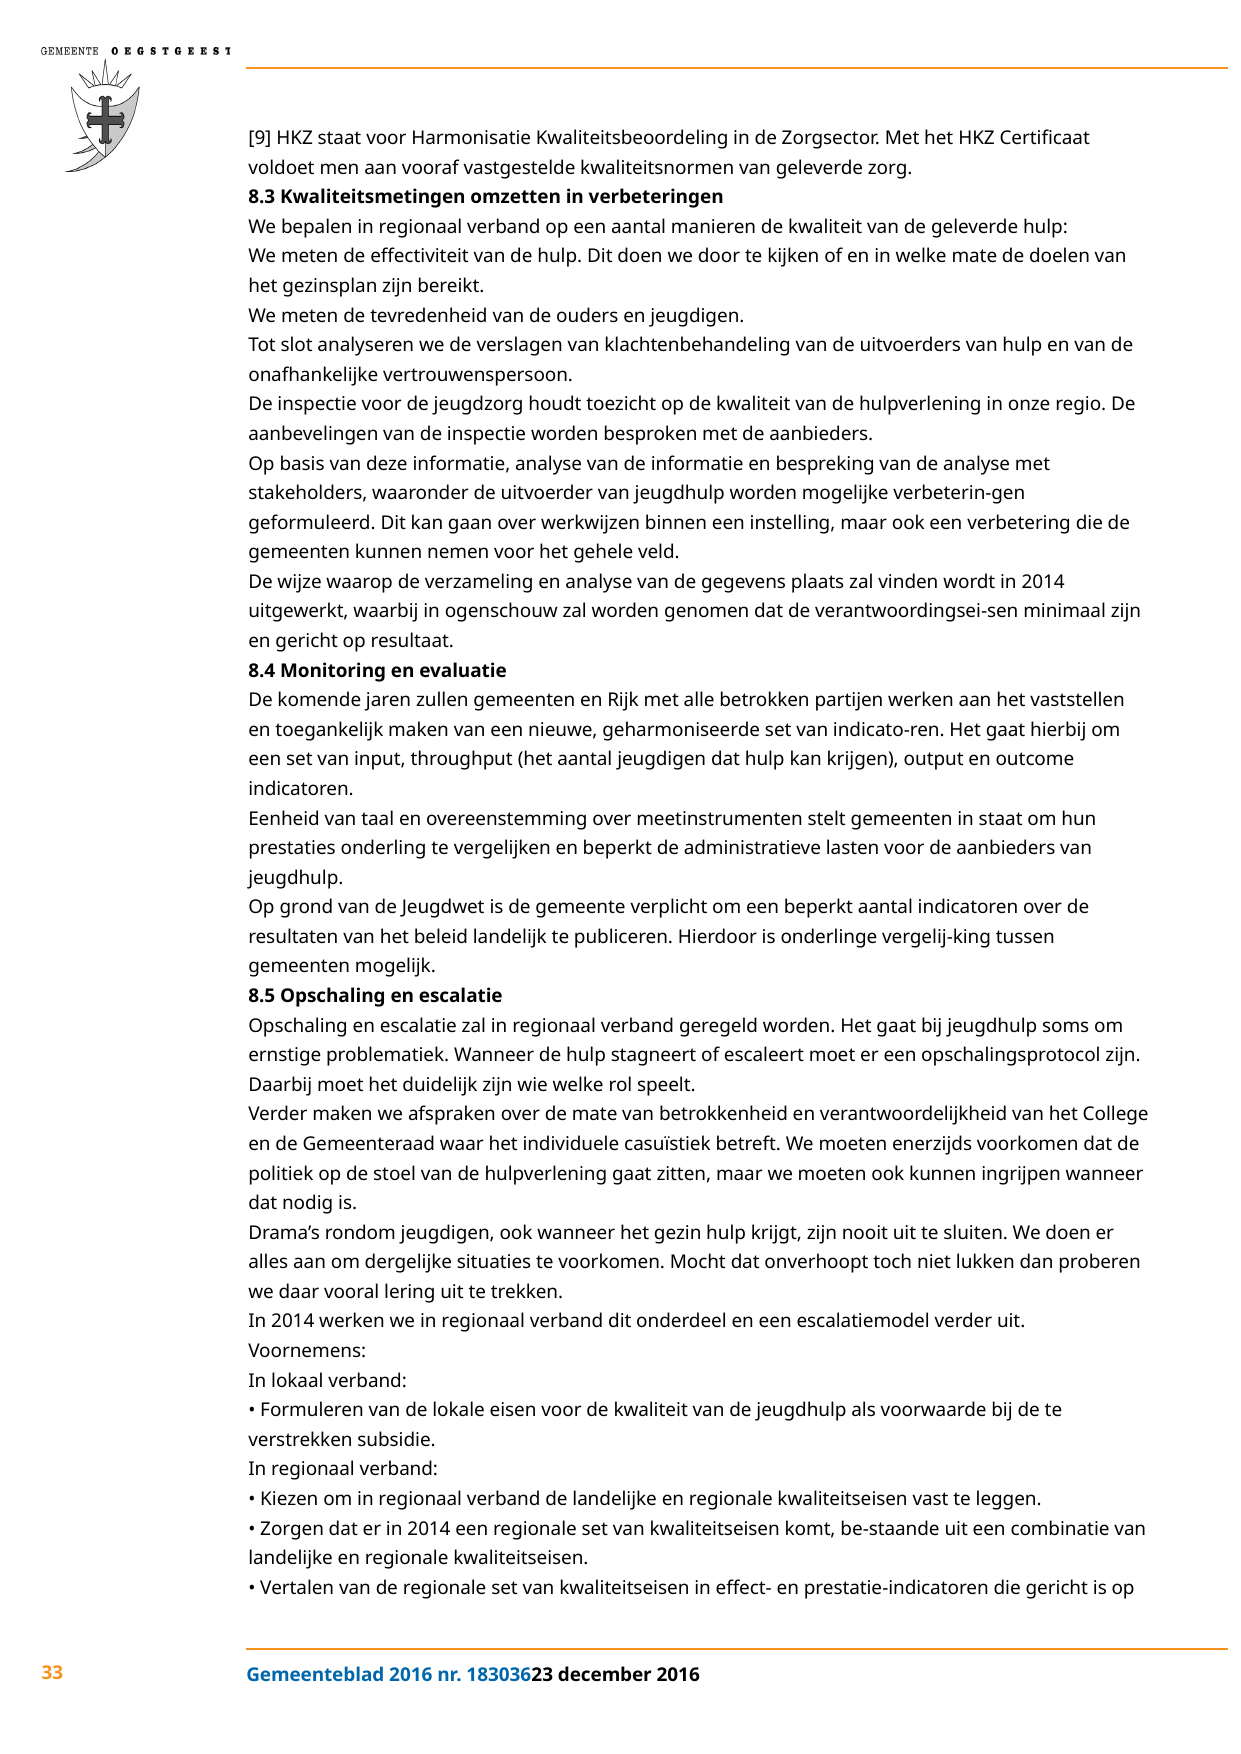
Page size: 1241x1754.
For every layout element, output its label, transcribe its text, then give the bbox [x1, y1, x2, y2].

text • Formuleren van de lokale eisen voor de kwaliteit van de jeugdhulp als voorwaarde bij de te verstrekken subsidie. [248, 1396, 1152, 1452]
text [9] HKZ staat voor Harmonisatie Kwaliteitsbeoordeling in de Zorgsector. Met het HKZ Certificaat voldoet men aan vooraf vastgestelde kwaliteitsnormen van geleverde zorg. [248, 124, 1152, 180]
text In 2014 werken we in regionaal verband dit onderdeel en een escalatiemodel verder uit. [248, 1308, 1152, 1333]
text We meten de tevredenheid van de ouders en jeugdigen. [248, 302, 1152, 328]
text Op basis van deze informatie, analyse van de informatie en bespreking van de analyse met stakeholders, waaronder de uitvoerder van jeugdhulp worden mogelijke verbeterin-gen geformuleerd. Dit kan gaan over werkwijzen binnen een instelling, maar ook een verbetering die de gemeenten kunnen nemen voor het gehele veld. [248, 450, 1152, 564]
text • Kiezen om in regionaal verband de landelijke en regionale kwaliteitseisen vast te leggen. [248, 1485, 1152, 1511]
text Verder maken we afspraken over de mate van betrokkenheid en verantwoordelijkheid van het College en de Gemeenteraad waar het individuele casuïstiek betreft. We moeten enerzijds voorkomen dat de politiek op de stoel van de hulpverlening gaat zitten, maar we moeten ook kunnen ingrijpen wanneer dat nodig is. [248, 1101, 1152, 1215]
text Opschaling en escalatie zal in regionaal verband geregeld worden. Het gaat bij jeugdhulp soms om ernstige problematiek. Wanneer de hulp stagneert of escaleert moet er een opschalingsprotocol zijn. Daarbij moet het duidelijk zijn wie welke rol speelt. [248, 1012, 1152, 1097]
picture [41, 47, 231, 172]
text Tot slot analyseren we de verslagen van klachtenbehandeling van de uitvoerders van hulp en van de onafhankelijke vertrouwenspersoon. [248, 331, 1152, 387]
text 8.4 Monitoring en evaluatie [248, 657, 1152, 683]
text In lokaal verband: [248, 1367, 1152, 1393]
text We meten de effectiviteit van de hulp. Dit doen we door te kijken of en in welke mate de doelen van het gezinsplan zijn bereikt. [248, 243, 1152, 298]
text Eenheid van taal en overeenstemming over meetinstrumenten stelt gemeenten in staat om hun prestaties onderling te vergelijken en beperkt de administratieve lasten voor de aanbieders van jeugdhulp. [248, 805, 1152, 890]
text 8.5 Opschaling en escalatie [248, 982, 1152, 1008]
text In regionaal verband: [248, 1456, 1152, 1481]
text 8.3 Kwaliteitsmetingen omzetten in verbeteringen [248, 183, 1152, 209]
text De inspectie voor de jeugdzorg houdt toezicht op de kwaliteit van de hulpverlening in onze regio. De aanbevelingen van de inspectie worden besproken met de aanbieders. [248, 391, 1152, 446]
text Drama’s rondom jeugdigen, ook wanneer het gezin hulp krijgt, zijn nooit uit te sluiten. We doen er alles aan om dergelijke situaties te voorkomen. Mocht dat onverhoopt toch niet lukken dan proberen we daar vooral lering uit te trekken. [248, 1219, 1152, 1304]
text De wijze waarop de verzameling en analyse van de gegevens plaats zal vinden wordt in 2014 uitgewerkt, waarbij in ogenschouw zal worden genomen dat de verantwoordingsei-sen minimaal zijn en gericht op resultaat. [248, 568, 1152, 653]
text We bepalen in regionaal verband op een aantal manieren de kwaliteit van de geleverde hulp: [248, 213, 1152, 239]
text • Vertalen van de regionale set van kwaliteitseisen in effect- en prestatie-indicatoren die gericht is op [248, 1574, 1152, 1600]
text • Zorgen dat er in 2014 een regionale set van kwaliteitseisen komt, be-staande uit een combinatie van landelijke en regionale kwaliteitseisen. [248, 1515, 1152, 1570]
text Voornemens: [248, 1337, 1152, 1363]
text De komende jaren zullen gemeenten en Rijk met alle betrokken partijen werken aan het vaststellen en toegankelijk maken van een nieuwe, geharmoniseerde set van indicato-ren. Het gaat hierbij om een set van input, throughput (het aantal jeugdigen dat hulp kan krijgen), output en outcome indicatoren. [248, 686, 1152, 801]
text Op grond van de Jeugdwet is de gemeente verplicht om een beperkt aantal indicatoren over de resultaten van het beleid landelijk te publiceren. Hierdoor is onderlinge vergelij-king tussen gemeenten mogelijk. [248, 893, 1152, 978]
